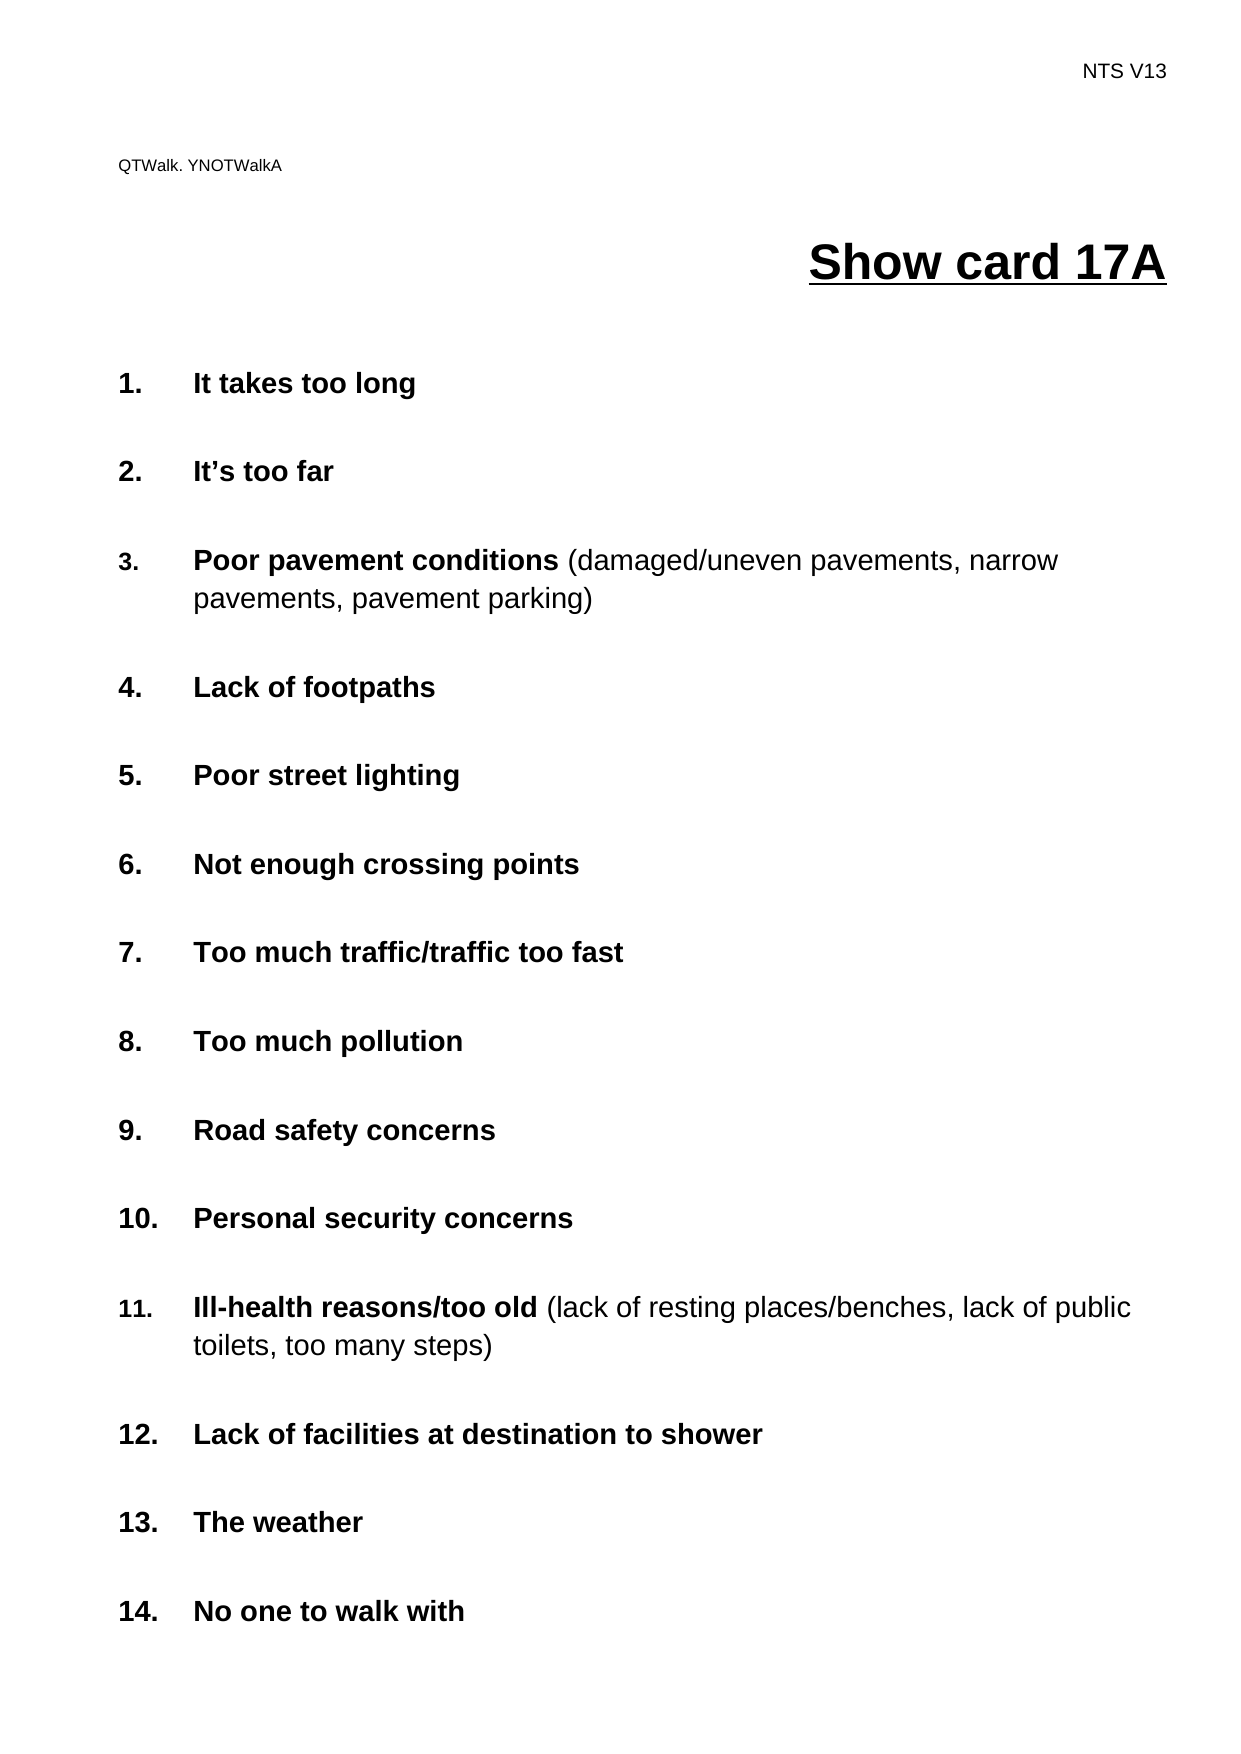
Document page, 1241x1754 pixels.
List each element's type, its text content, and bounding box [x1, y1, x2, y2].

list Lack of facilities at destination to shower [118, 1417, 1167, 1450]
list Poor street lighting [118, 758, 1167, 792]
list Not enough crossing points [118, 847, 1167, 881]
list No one to walk with [118, 1594, 1167, 1627]
list Poor pavement conditions (damaged/uneven pavements, narrow pavements, pavement parking) [118, 543, 1167, 615]
list It takes too long [118, 366, 1167, 399]
list Ill-health reasons/too old (lack of resting places/benches, lack of public toilets, too many steps) [118, 1290, 1167, 1362]
list Personal security concerns [118, 1201, 1167, 1235]
list The weather [118, 1505, 1167, 1539]
list It’s too far [118, 454, 1167, 488]
list Too much pollution [118, 1024, 1167, 1058]
list Lack of footpaths [118, 670, 1167, 703]
text QTWalk. YNOTWalkA [118, 155, 1167, 174]
subtitle Show card 17A [118, 233, 1167, 290]
list Road safety concerns [118, 1113, 1167, 1146]
list Too much traffic/traffic too fast [118, 936, 1167, 969]
